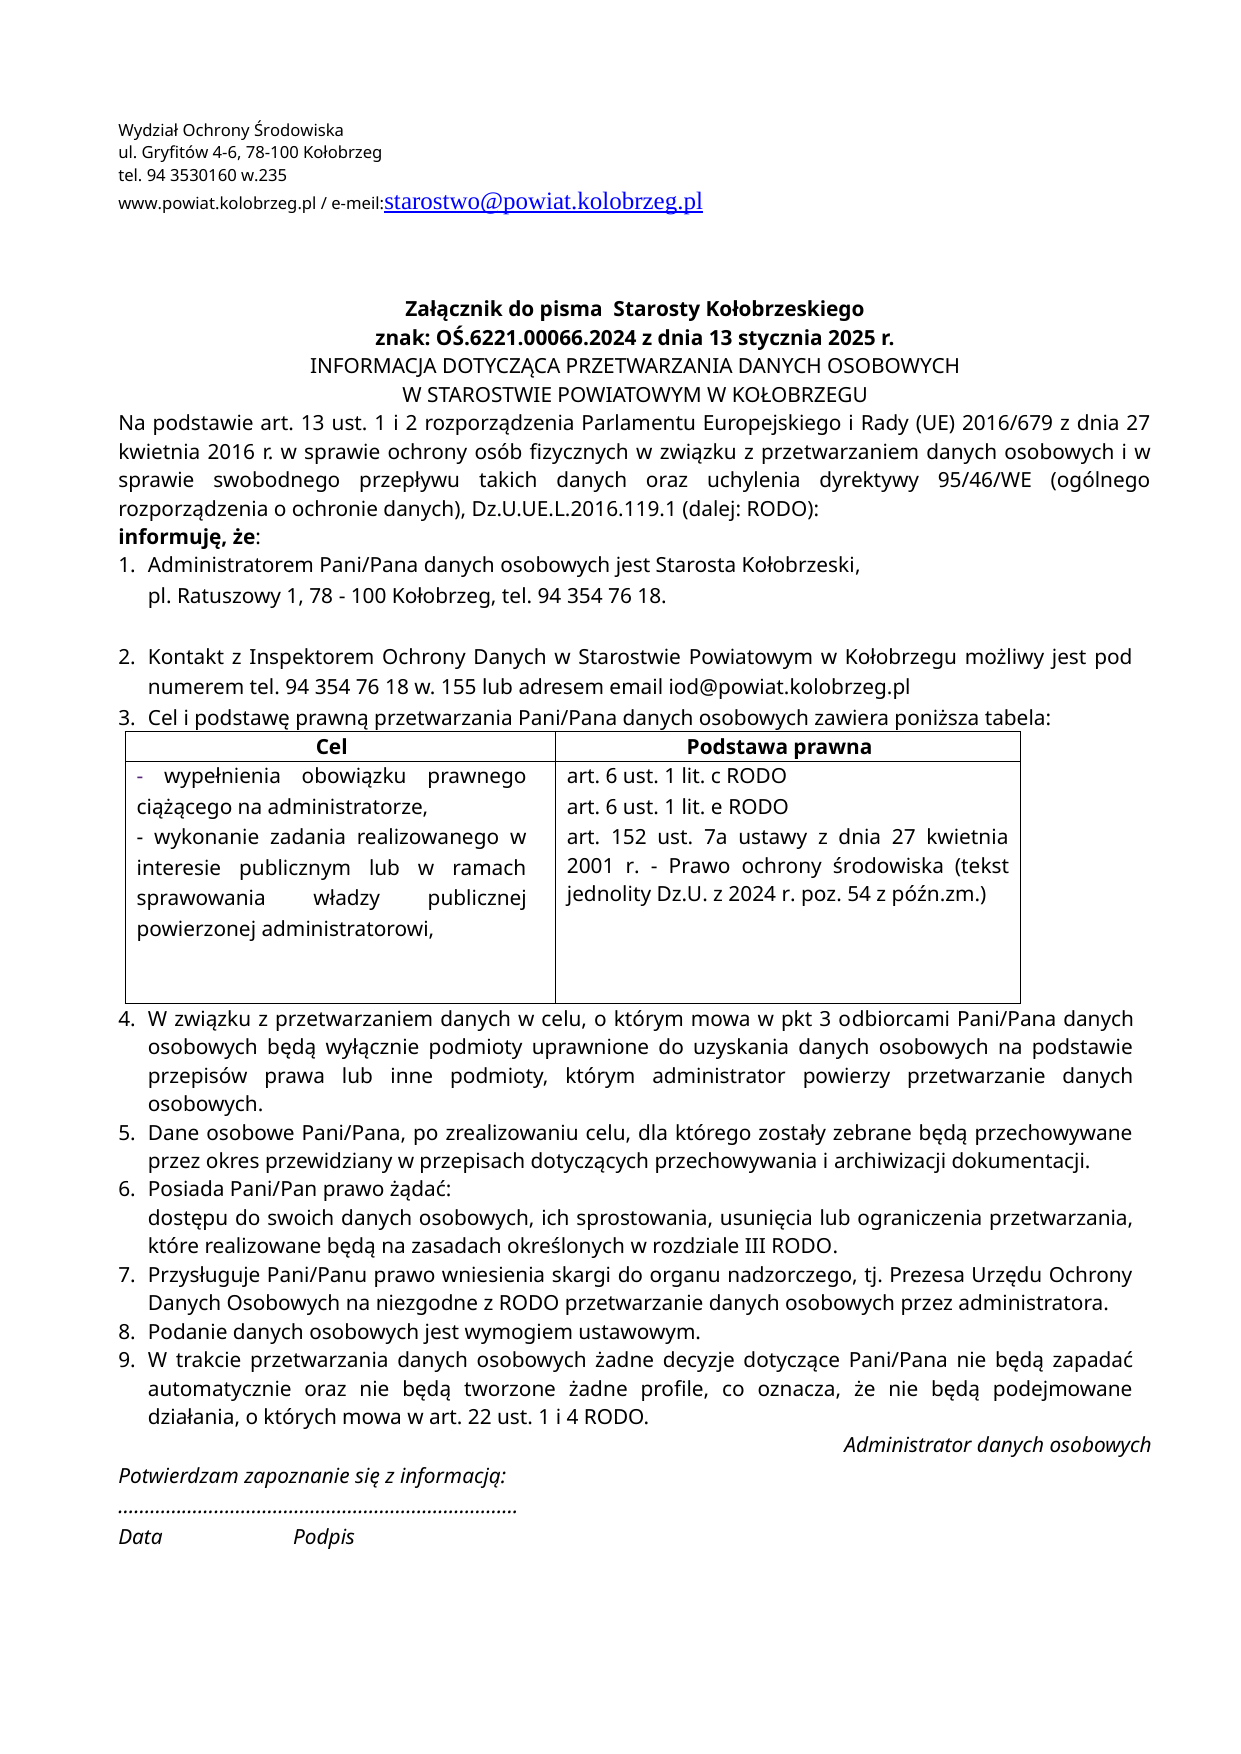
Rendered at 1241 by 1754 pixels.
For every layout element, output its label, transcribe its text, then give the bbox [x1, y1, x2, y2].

list Cel i podstawę prawną przetwarzania Pani/Pana danych osobowych zawiera poniższa tabela: [118, 703, 1134, 731]
list Dane osobowe Pani/Pana, po zrealizowaniu celu, dla którego zostały zebrane będą przechowywane przez okres przewidziany w przepisach dotyczących przechowywania i archiwizacji dokumentacji. [118, 1118, 1134, 1174]
table_header Cel [126, 732, 555, 761]
text Na podstawie art. 13 ust. 1 i 2 rozporządzenia Parlamentu Europejskiego i Rady (UE) 2016/679 z dnia 27 kwietnia 2016 r. w sprawie ochrony osób fizycznych w związku z przetwarzaniem danych osobowych i w sprawie swobodnego przepływu takich danych oraz uchylenia dyrektywy 95/46/WE (ogólnego rozporządzenia o ochronie danych), Dz.U.UE.L.2016.119.1 (dalej: RODO): [118, 408, 1152, 522]
text Wydział Ochrony Środowiska ul. Gryfitów 4-6, 78-100 Kołobrzeg tel. 94 3530160 w.235 [118, 118, 1152, 186]
text Potwierdzam zapoznanie się z informacją: [118, 1461, 1152, 1489]
list W trakcie przetwarzania danych osobowych żadne decyzje dotyczące Pani/Pana nie będą zapadać automatycznie oraz nie będą tworzone żadne profile, co oznacza, że nie będą podejmowane działania, o których mowa w art. 22 ust. 1 i 4 RODO. [118, 1345, 1134, 1431]
text znak: OŚ.6221.00066.2024 z dnia 13 stycznia 2025 r. [118, 323, 1152, 351]
text pl. Ratuszowy 1, 78 - 100 Kołobrzeg, tel. 94 354 76 18. [148, 581, 1134, 609]
text INFORMACJA DOTYCZĄCA PRZETWARZANIA DANYCH OSOBOWYCH [118, 351, 1152, 380]
text www.powiat.kolobrzeg.pl / e-meil:starostwo@powiat.kolobrzeg.pl [118, 186, 1152, 215]
table_cell - wypełnienia obowiązku prawnego ciążącego na administratorze, - wykonanie zadania realizowanego w interesie publicznym lub w ramach sprawowania władzy publicznej powierzonej administratorowi, [126, 762, 555, 1003]
text dostępu do swoich danych osobowych, ich sprostowania, usunięcia lub ograniczenia przetwarzania, które realizowane będą na zasadach określonych w rozdziale III RODO. [148, 1203, 1134, 1260]
list Kontakt z Inspektorem Ochrony Danych w Starostwie Powiatowym w Kołobrzegu możliwy jest pod numerem tel. 94 354 76 18 w. 155 lub adresem email iod@powiat.kolobrzeg.pl [118, 642, 1134, 701]
text Załącznik do pisma Starosty Kołobrzeskiego [118, 294, 1152, 323]
list Podanie danych osobowych jest wymogiem ustawowym. [118, 1317, 1134, 1345]
table_header Podstawa prawna [556, 732, 1020, 761]
list Przysługuje Pani/Panu prawo wniesienia skargi do organu nadzorczego, tj. Prezesa Urzędu Ochrony Danych Osobowych na niezgodne z RODO przetwarzanie danych osobowych przez administratora. [118, 1260, 1134, 1317]
text Administrator danych osobowych [118, 1431, 1152, 1459]
table_cell art. 6 ust. 1 lit. c RODO art. 6 ust. 1 lit. e RODO art. 152 ust. 7a ustawy z dnia 27 kwietnia 2001 r. - Prawo ochrony środowiska (tekst jednolity Dz.U. z 2024 r. poz. 54 z późn.zm.) [556, 762, 1020, 1003]
list W związku z przetwarzaniem danych w celu, o którym mowa w pkt 3 odbiorcami Pani/Pana danych osobowych będą wyłącznie podmioty uprawnione do uzyskania danych osobowych na podstawie przepisów prawa lub inne podmioty, którym administrator powierzy przetwarzanie danych osobowych. [118, 1004, 1134, 1118]
text ………………………………………………………………… [118, 1491, 1152, 1520]
list Administratorem Pani/Pana danych osobowych jest Starosta Kołobrzeski, [118, 551, 1134, 579]
text W STAROSTWIE POWIATOWYM W KOŁOBRZEGU [118, 380, 1152, 408]
text Data Podpis [118, 1522, 1152, 1550]
text informuję, że: [118, 522, 1152, 551]
list Posiada Pani/Pan prawo żądać: [118, 1174, 1134, 1203]
